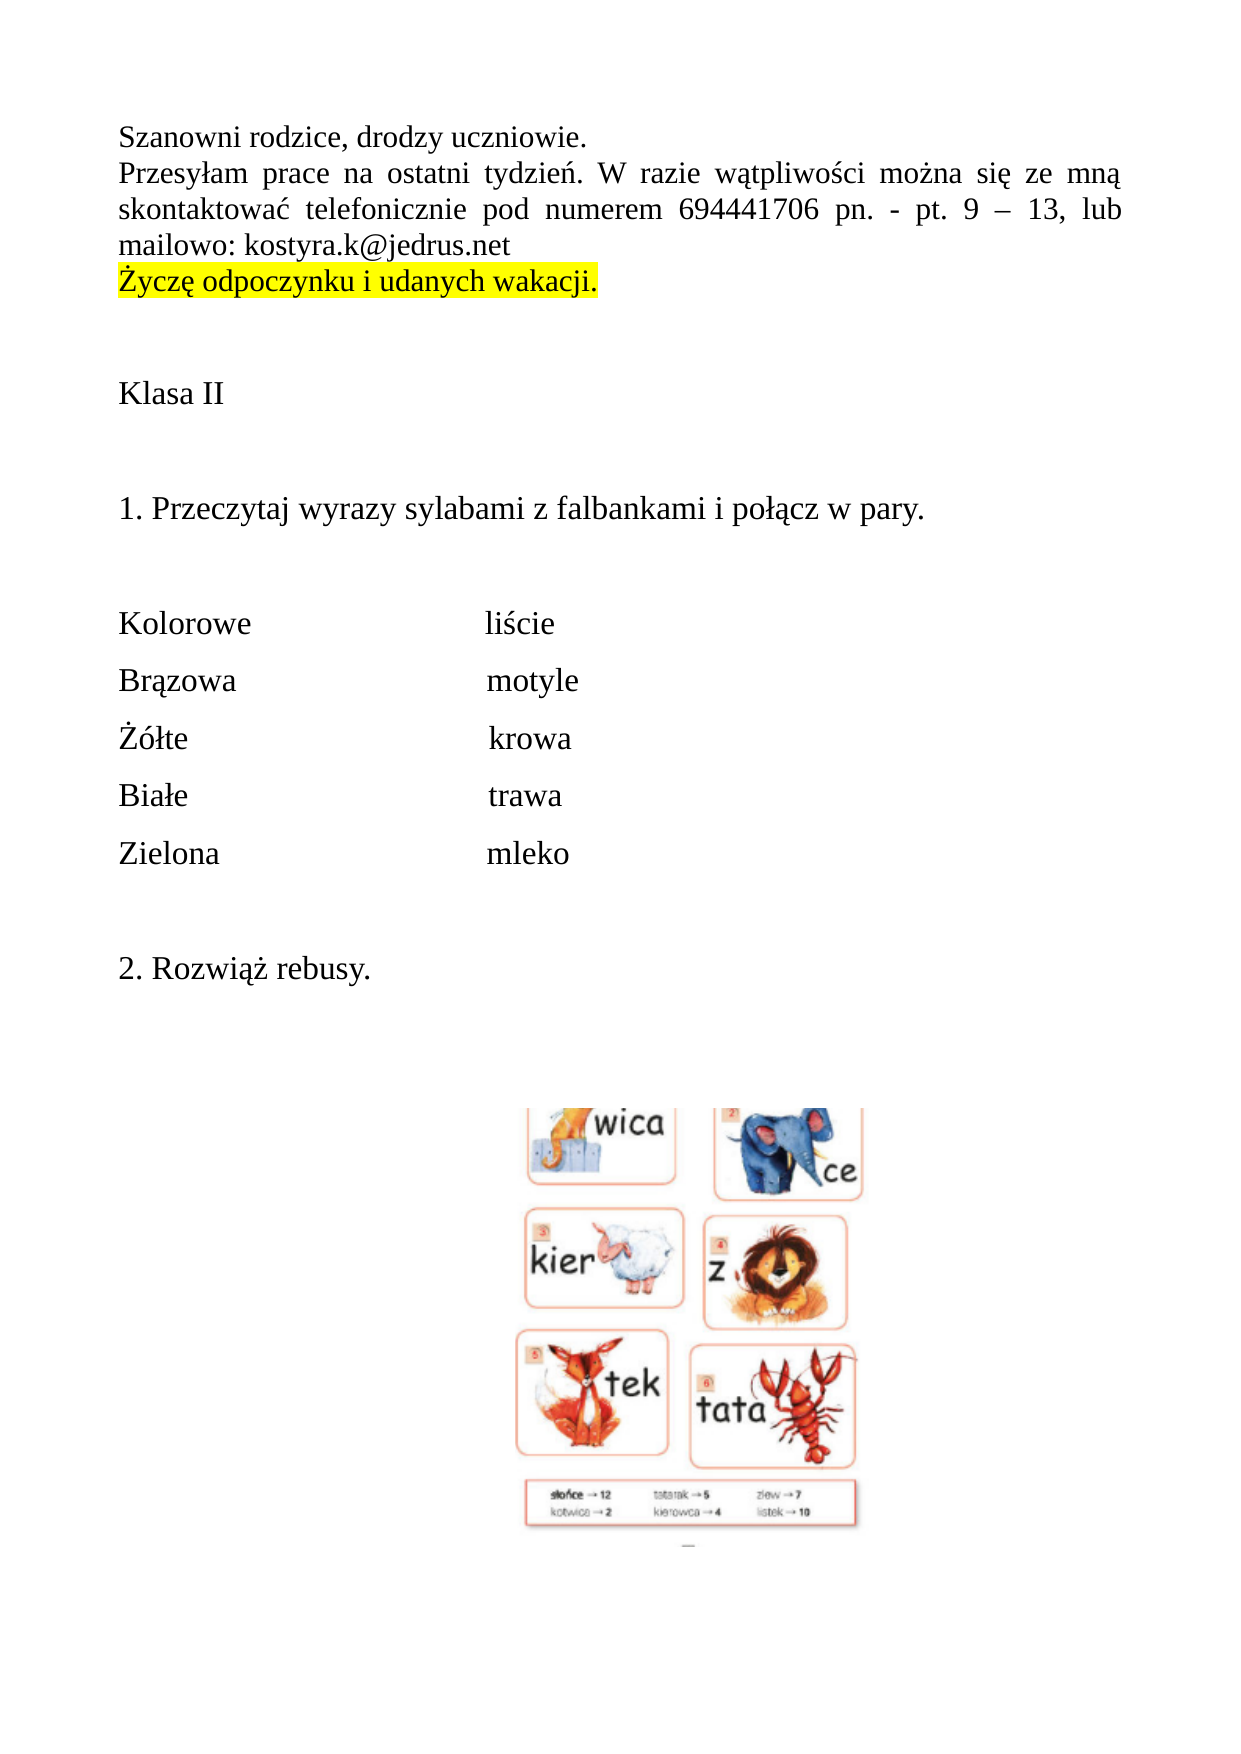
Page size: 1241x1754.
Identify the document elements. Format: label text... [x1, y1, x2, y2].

picture [515, 1108, 878, 1547]
text Przesyłam prace na ostatni tydzień. W razie wątpliwości można się ze mną skontaktować telefonicznie pod numerem 694441706 pn. - pt. 9 – 13, lub mailowo: kostyra.k@jedrus.net [118, 154, 1122, 262]
text 1. Przeczytaj wyrazy sylabami z falbankami i połącz w pary. [118, 488, 1122, 527]
text Kolorowe liście [118, 603, 1122, 642]
text Szanowni rodzice, drodzy uczniowie. [118, 118, 1122, 154]
text Brązowa motyle [118, 661, 1122, 699]
text Białe trawa [118, 776, 1122, 814]
text Żółte krowa [118, 718, 1122, 757]
text Zielona mleko [118, 833, 1122, 872]
text 2. Rozwiąż rebusy. [118, 948, 1122, 987]
text Klasa II [118, 373, 1122, 412]
text Życzę odpoczynku i udanych wakacji. [118, 262, 1122, 298]
